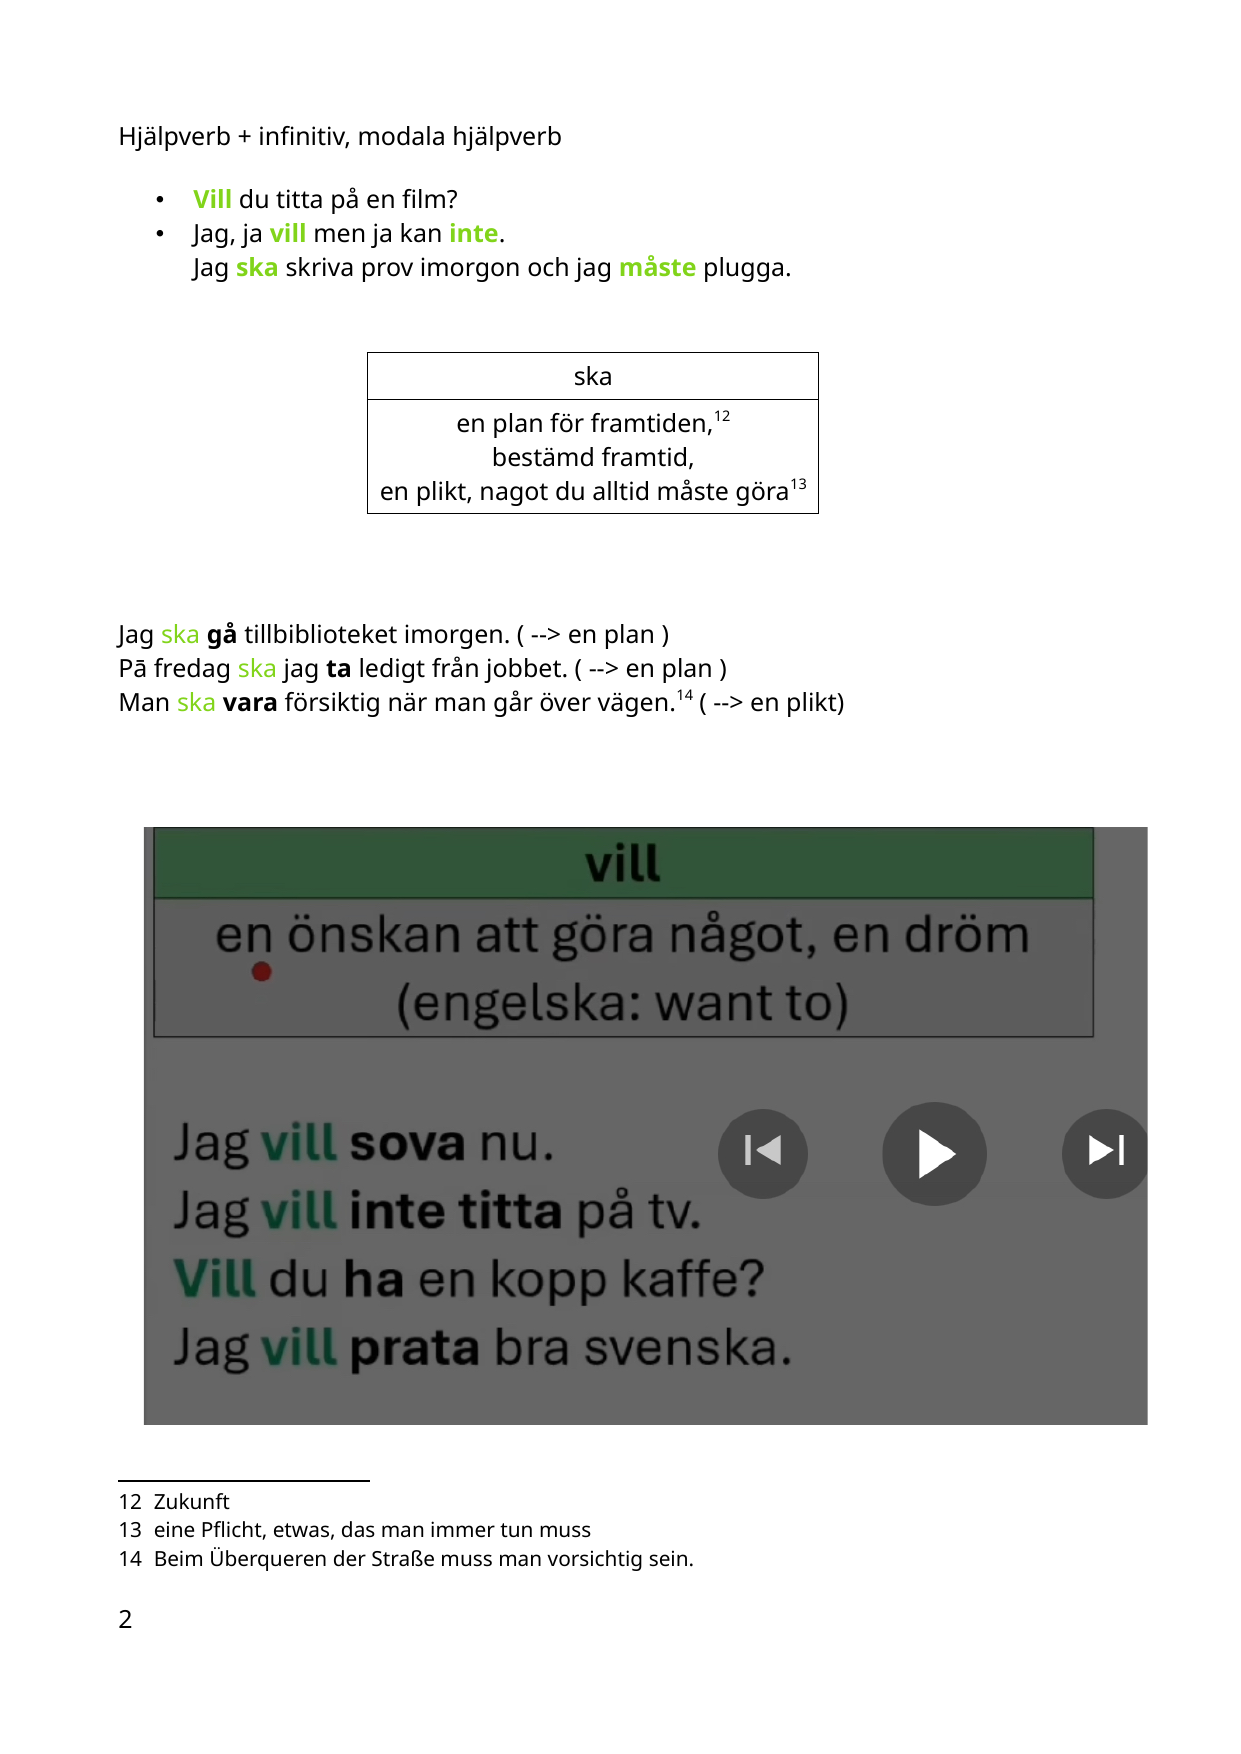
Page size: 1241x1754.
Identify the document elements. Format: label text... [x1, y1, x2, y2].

text Pā fredag ska jag ta ledigt från jobbet. ( --> en plan ) [118, 651, 1122, 684]
text Jag ska gå tillbiblioteket imorgen. ( --> en plan ) [118, 616, 1122, 651]
list Vill du titta på en film? [156, 182, 1122, 216]
table_header ska [368, 353, 818, 398]
text Man ska vara försiktig när man går över vägen. ( --> en plikt) [118, 684, 1122, 719]
picture [143, 827, 1148, 1425]
list Jag, ja vill men ja kan inte. Jag ska skriva prov imorgon och jag måste plugga. [156, 216, 1122, 284]
table_cell en plan för framtiden, bestämd framtid, en plikt, nagot du alltid måste göra [368, 400, 818, 513]
text Beim Überqueren der Straße muss man vorsichtig sein. [118, 1544, 1122, 1572]
